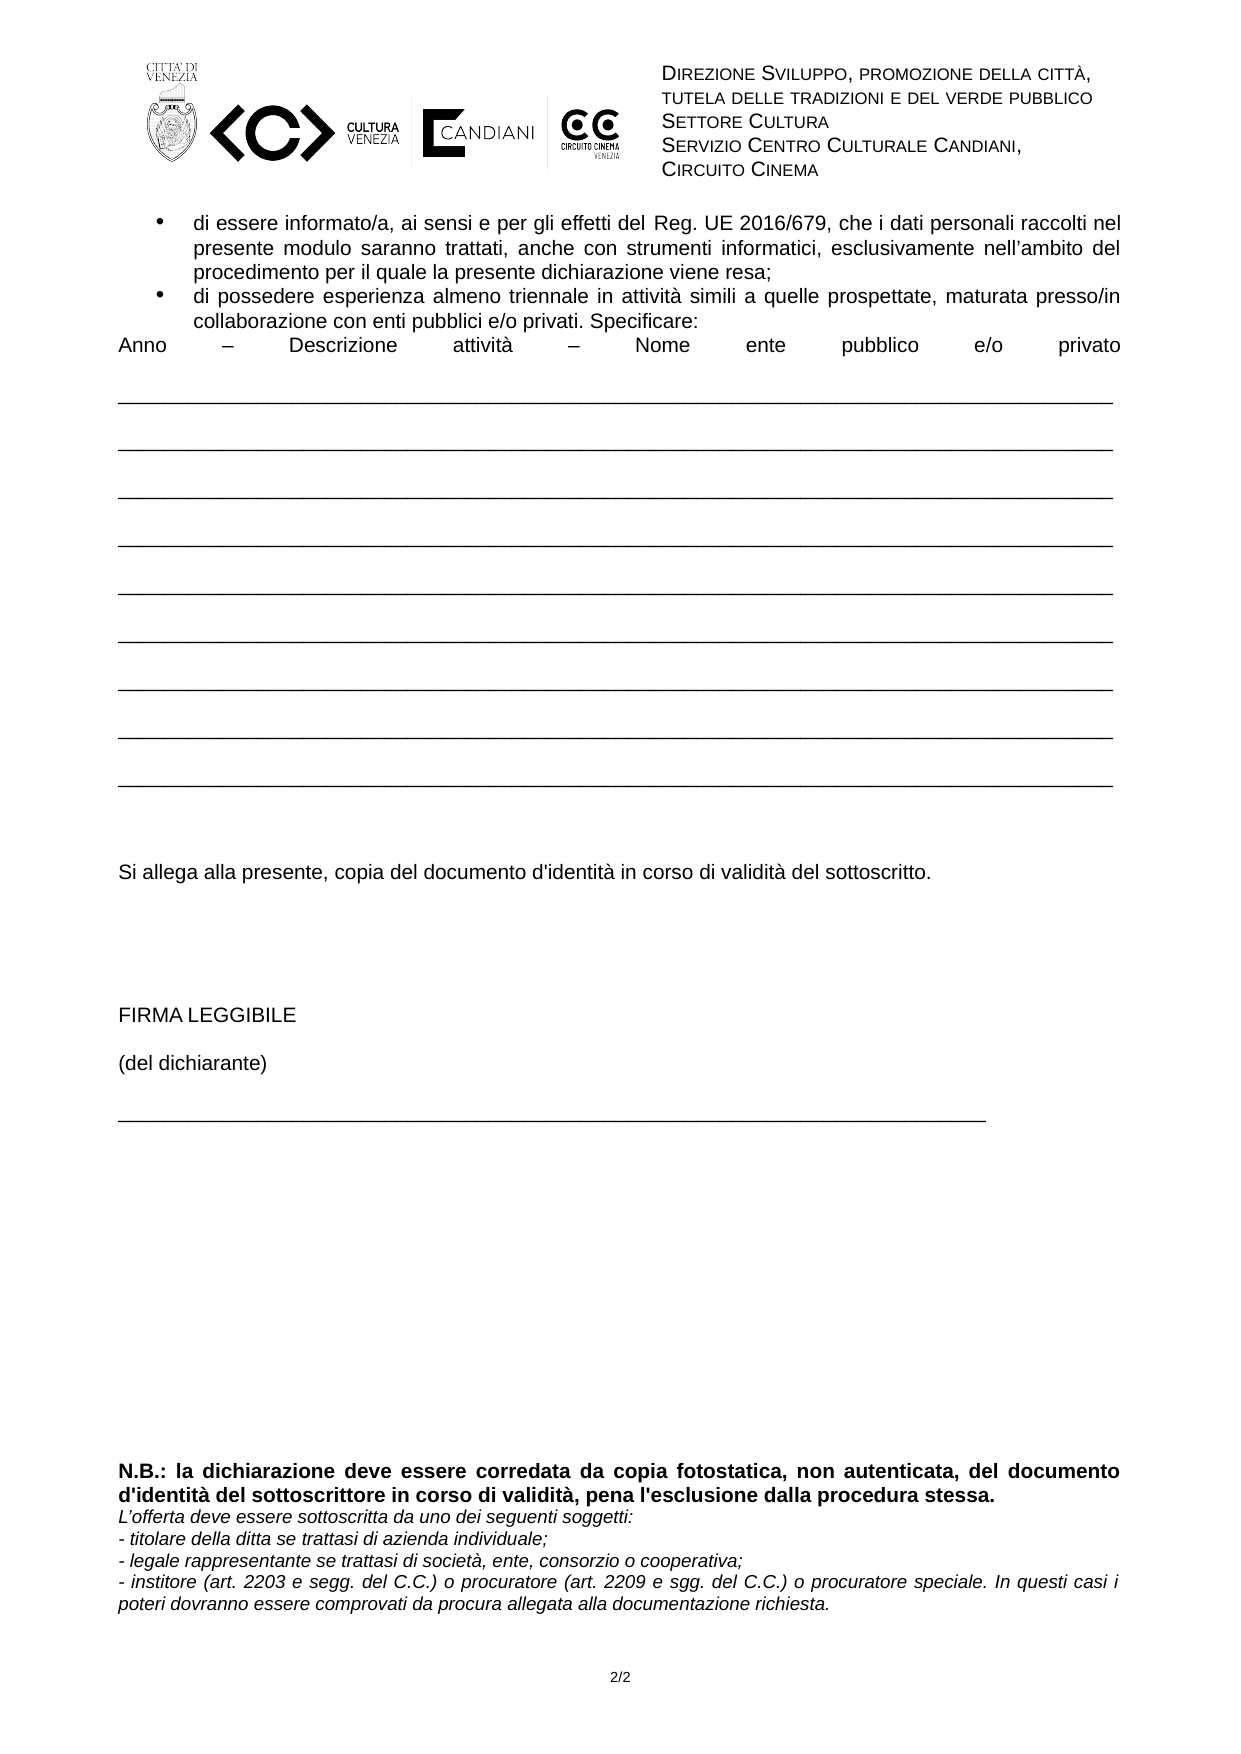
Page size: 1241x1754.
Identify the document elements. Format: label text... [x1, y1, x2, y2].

picture [124, 43, 642, 191]
text FIRMA LEGGIBILE [118, 1003, 1122, 1027]
text L’offerta deve essere sottoscritta da uno dei seguenti soggetti: [118, 1506, 1122, 1528]
text N.B.: la dichiarazione deve essere corredata da copia fotostatica, non autenticata, del documento d'identità del sottoscrittore in corso di validità, pena l'esclusione dalla procedura stessa. [118, 1458, 1122, 1506]
text Si allega alla presente, copia del documento d'identità in corso di validità del sottoscritto. [118, 859, 1122, 883]
list Anno – Descrizione attività – Nome ente pubblico e/o privato ______________________________________________________________________________________ [118, 332, 1122, 404]
text - titolare della ditta se trattasi di azienda individuale; [118, 1528, 1122, 1549]
text - legale rappresentante se trattasi di società, ente, consorzio o cooperativa; [118, 1549, 1122, 1571]
list ______________________________________________________________________________________ [118, 476, 1122, 500]
text (del dichiarante) [118, 1051, 1122, 1075]
list di possedere esperienza almeno triennale in attività simili a quelle prospettate, maturata presso/in collaborazione con enti pubblici e/o privati. Specificare: [156, 283, 1122, 332]
text - institore (art. 2203 e segg. del C.C.) o procuratore (art. 2209 e sgg. del C.C.) o procuratore speciale. In questi casi i poteri dovranno essere comprovati da procura allegata alla documentazione richiesta. [118, 1571, 1122, 1614]
text ____________________________________________________________________________________________________________________________________________________________________________________________________________________________________________________________________________________________________________________________________________________________________________________________________________________________________________________________________________________________________________________________________ [118, 524, 1122, 788]
list ______________________________________________________________________________________ [118, 428, 1122, 452]
list di essere informato/a, ai sensi e per gli effetti del Reg. UE 2016/679, che i dati personali raccolti nel presente modulo saranno trattati, anche con strumenti informatici, esclusivamente nell’ambito del procedimento per il quale la presente dichiarazione viene resa; [156, 211, 1122, 283]
text ___________________________________________________________________________ [118, 1099, 1122, 1123]
